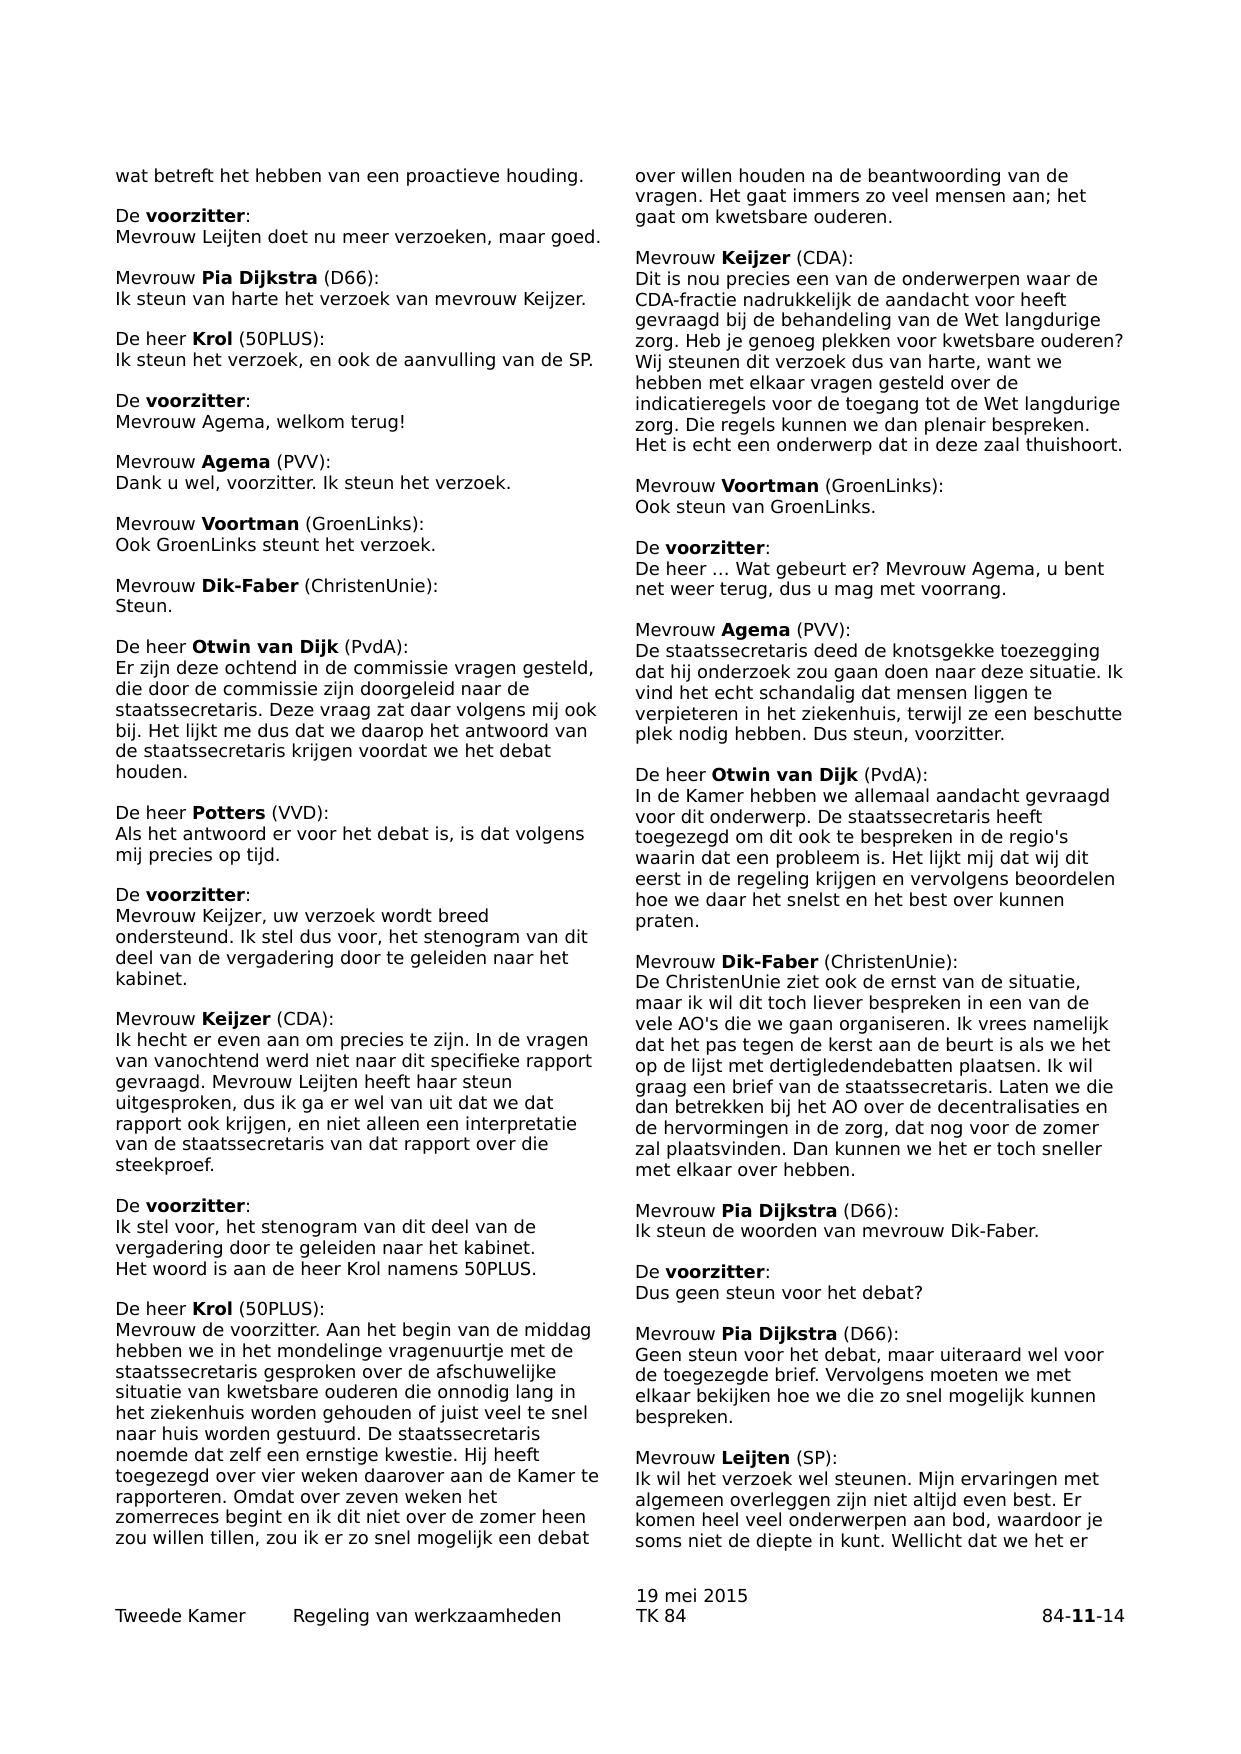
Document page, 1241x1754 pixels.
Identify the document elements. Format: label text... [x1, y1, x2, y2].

text Mevrouw Dik-Faber (ChristenUnie): [635, 951, 1125, 972]
text Mevrouw Voortman (GroenLinks): [635, 476, 1125, 497]
text Ik steun het verzoek, en ook de aanvulling van de SP. [115, 350, 605, 371]
text Als het antwoord er voor het debat is, is dat volgens mij precies op tijd. [115, 823, 605, 865]
text Ik wil het verzoek wel steunen. Mijn ervaringen met algemeen overleggen zijn niet altijd even best. Er komen heel veel onderwerpen aan bod, waardoor je soms niet de diepte in kunt. Wellicht dat we het er [635, 1468, 1125, 1552]
text over willen houden na de beantwoording van de vragen. Het gaat immers zo veel mensen aan; het gaat om kwetsbare ouderen. [635, 165, 1125, 228]
text De heer Otwin van Dijk (PvdA): [115, 637, 605, 658]
text De voorzitter: [635, 1262, 1125, 1283]
text Mevrouw Leijten (SP): [635, 1448, 1125, 1468]
text Mevrouw Keijzer, uw verzoek wordt breed ondersteund. Ik stel dus voor, het stenogram van dit deel van de vergadering door te geleiden naar het kabinet. [115, 906, 605, 989]
text Mevrouw Dik-Faber (ChristenUnie): [115, 576, 605, 596]
text De voorzitter: [115, 885, 605, 906]
text De voorzitter: [635, 538, 1125, 558]
text Mevrouw Agema, welkom terug! [115, 412, 605, 432]
text Ik hecht er even aan om precies te zijn. In de vragen van vanochtend werd niet naar dit specifieke rapport gevraagd. Mevrouw Leijten heeft haar steun uitgesproken, dus ik ga er wel van uit dat we dat rapport ook krijgen, en niet alleen een interpretatie van de staatssecretaris van dat rapport over die steekproef. [115, 1030, 605, 1176]
text De staatssecretaris deed de knotsgekke toezegging dat hij onderzoek zou gaan doen naar deze situatie. Ik vind het echt schandalig dat mensen liggen te verpieteren in het ziekenhuis, terwijl ze een beschutte plek nodig hebben. Dus steun, voorzitter. [635, 641, 1125, 745]
text Ook GroenLinks steunt het verzoek. [115, 535, 605, 556]
text Mevrouw Agema (PVV): [635, 620, 1125, 641]
text De heer Otwin van Dijk (PvdA): [635, 765, 1125, 786]
text De ChristenUnie ziet ook de ernst van de situatie, maar ik wil dit toch liever bespreken in een van de vele AO's die we gaan organiseren. Ik vrees namelijk dat het pas tegen de kerst aan de beurt is als we het op de lijst met dertigledendebatten plaatsen. Ik wil graag een brief van de staatssecretaris. Laten we die dan betrekken bij het AO over de decentralisaties en de hervormingen in de zorg, dat nog voor de zomer zal plaatsvinden. Dan kunnen we het er toch sneller met elkaar over hebben. [635, 972, 1125, 1181]
text Mevrouw Voortman (GroenLinks): [115, 514, 605, 535]
text Mevrouw Pia Dijkstra (D66): [635, 1201, 1125, 1221]
text De voorzitter: [115, 391, 605, 412]
text Mevrouw Pia Dijkstra (D66): [635, 1324, 1125, 1344]
text Steun. [115, 596, 605, 617]
text De heer Potters (VVD): [115, 803, 605, 823]
text Ik steun de woorden van mevrouw Dik-Faber. [635, 1221, 1125, 1242]
text Ik steun van harte het verzoek van mevrouw Keijzer. [115, 288, 605, 309]
text In de Kamer hebben we allemaal aandacht gevraagd voor dit onderwerp. De staatssecretaris heeft toegezegd om dit ook te bespreken in de regio's waarin dat een probleem is. Het lijkt mij dat wij dit eerst in de regeling krijgen en vervolgens beoordelen hoe we daar het snelst en het best over kunnen praten. [635, 786, 1125, 931]
text De voorzitter: [115, 1196, 605, 1217]
text Ook steun van GroenLinks. [635, 497, 1125, 518]
text Mevrouw Keijzer (CDA): [115, 1009, 605, 1030]
text Dit is nou precies een van de onderwerpen waar de CDA-fractie nadrukkelijk de aandacht voor heeft gevraagd bij de behandeling van de Wet langdurige zorg. Heb je genoeg plekken voor kwetsbare ouderen? Wij steunen dit verzoek dus van harte, want we hebben met elkaar vragen gesteld over de indicatieregels voor de toegang tot de Wet langdurige zorg. Die regels kunnen we dan plenair bespreken. Het is echt een onderwerp dat in deze zaal thuishoort. [635, 268, 1125, 456]
text Er zijn deze ochtend in de commissie vragen gesteld, die door de commissie zijn doorgeleid naar de staatssecretaris. Deze vraag zat daar volgens mij ook bij. Het lijkt me dus dat we daarop het antwoord van de staatssecretaris krijgen voordat we het debat houden. [115, 658, 605, 783]
text Dus geen steun voor het debat? [635, 1283, 1125, 1304]
text Mevrouw de voorzitter. Aan het begin van de middag hebben we in het mondelinge vragenuurtje met de staatssecretaris gesproken over de afschuwelijke situatie van kwetsbare ouderen die onnodig lang in het ziekenhuis worden gehouden of juist veel te snel naar huis worden gestuurd. De staatssecretaris noemde dat zelf een ernstige kwestie. Hij heeft toegezegd over vier weken daarover aan de Kamer te rapporteren. Omdat over zeven weken het zomerreces begint en ik dit niet over de zomer heen zou willen tillen, zou ik er zo snel mogelijk een debat [115, 1320, 605, 1549]
text Mevrouw Keijzer (CDA): [635, 248, 1125, 268]
text De voorzitter: [115, 206, 605, 227]
text wat betreft het hebben van een proactieve houding. [115, 165, 605, 186]
text Mevrouw Pia Dijkstra (D66): [115, 268, 605, 288]
text Mevrouw Leijten doet nu meer verzoeken, maar goed. [115, 227, 605, 248]
text Geen steun voor het debat, maar uiteraard wel voor de toegezegde brief. Vervolgens moeten we met elkaar bekijken hoe we die zo snel mogelijk kunnen bespreken. [635, 1344, 1125, 1428]
text Ik stel voor, het stenogram van dit deel van de vergadering door te geleiden naar het kabinet. [115, 1217, 605, 1258]
text Dank u wel, voorzitter. Ik steun het verzoek. [115, 473, 605, 494]
text De heer Krol (50PLUS): [115, 329, 605, 350]
text De heer Krol (50PLUS): [115, 1299, 605, 1320]
text Mevrouw Agema (PVV): [115, 452, 605, 473]
text De heer … Wat gebeurt er? Mevrouw Agema, u bent net weer terug, dus u mag met voorrang. [635, 558, 1125, 600]
text Het woord is aan de heer Krol namens 50PLUS. [115, 1258, 605, 1279]
